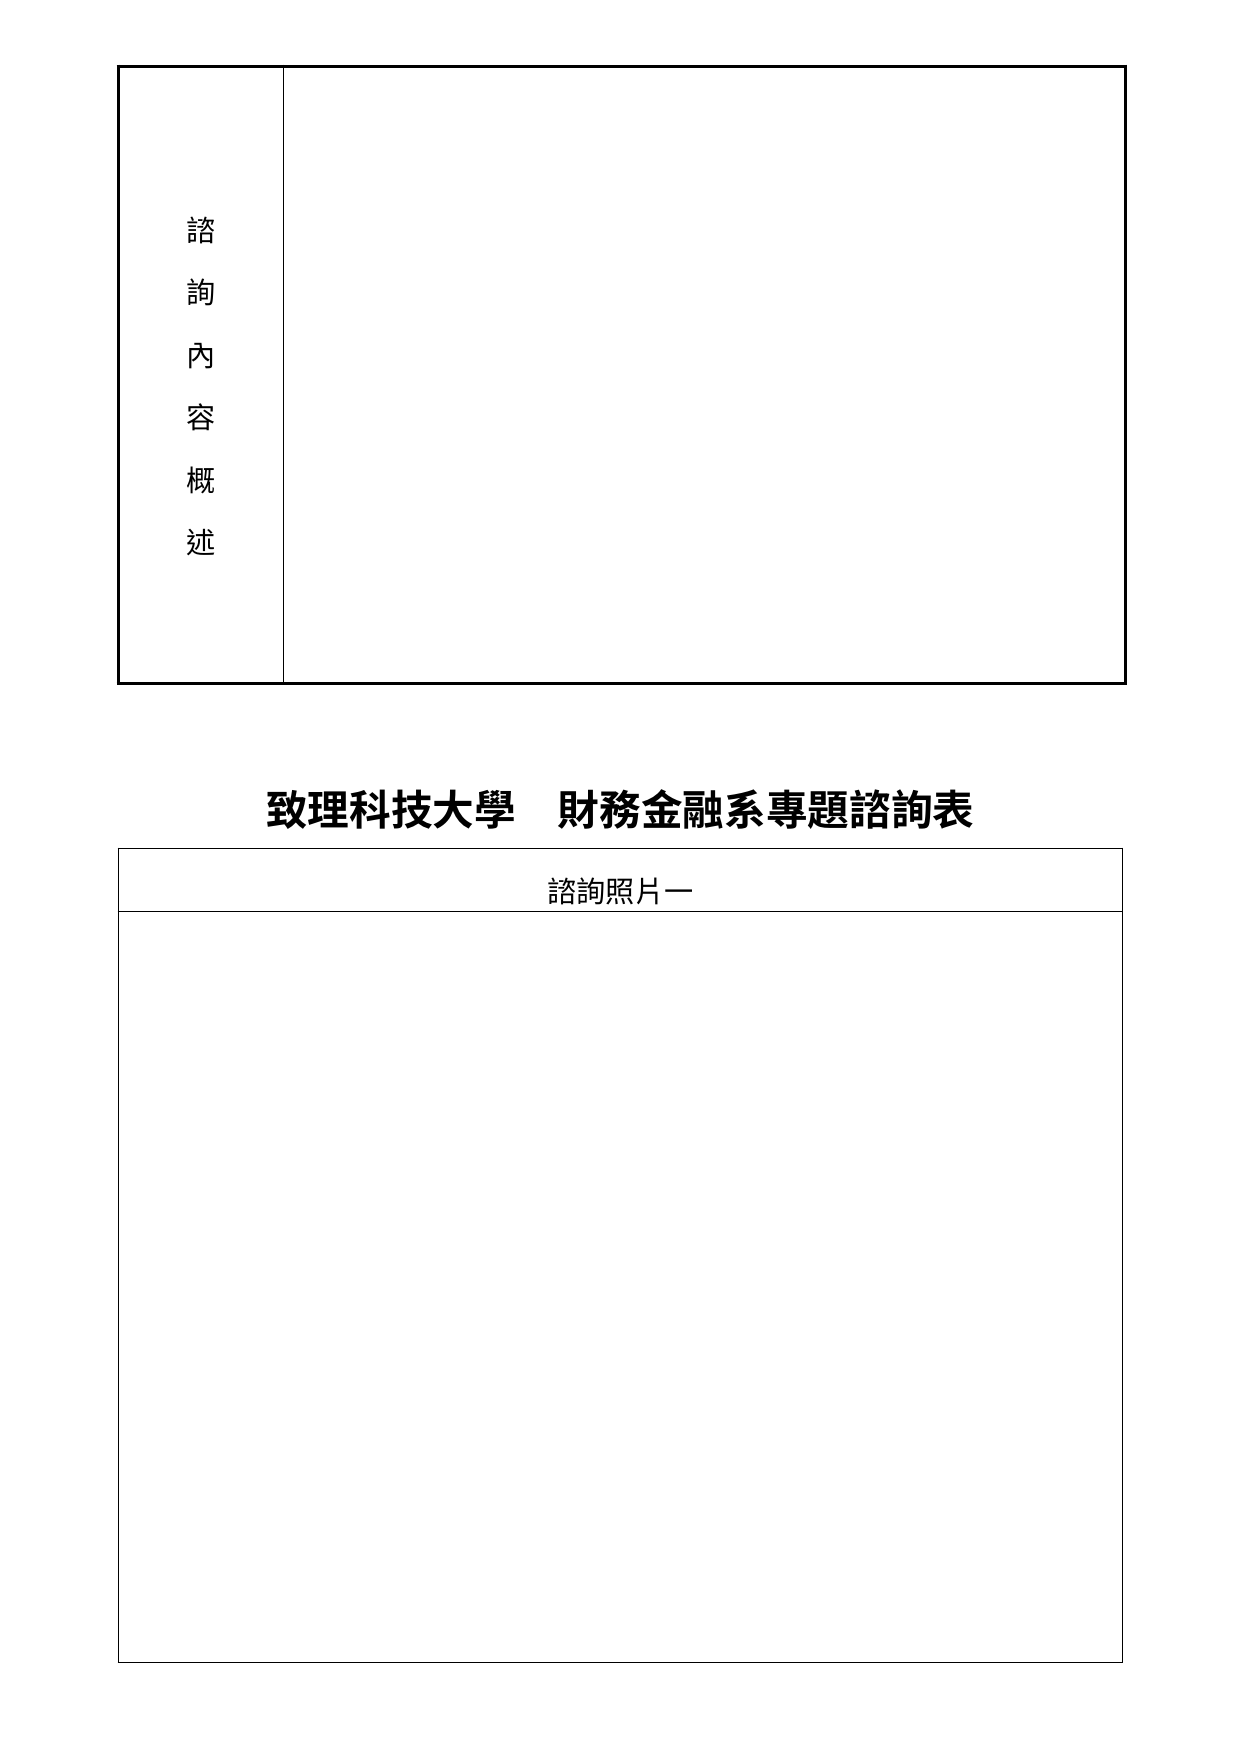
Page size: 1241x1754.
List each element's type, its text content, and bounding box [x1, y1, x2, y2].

table_cell [284, 68, 1124, 682]
table_header 致理科技大學 財務金融系專題諮詢表 [118, 766, 1122, 847]
table_cell 諮 詢 內 容 概 述 [120, 68, 283, 682]
table_cell 諮詢照片一 [119, 849, 1122, 911]
table_cell [119, 912, 1122, 1662]
